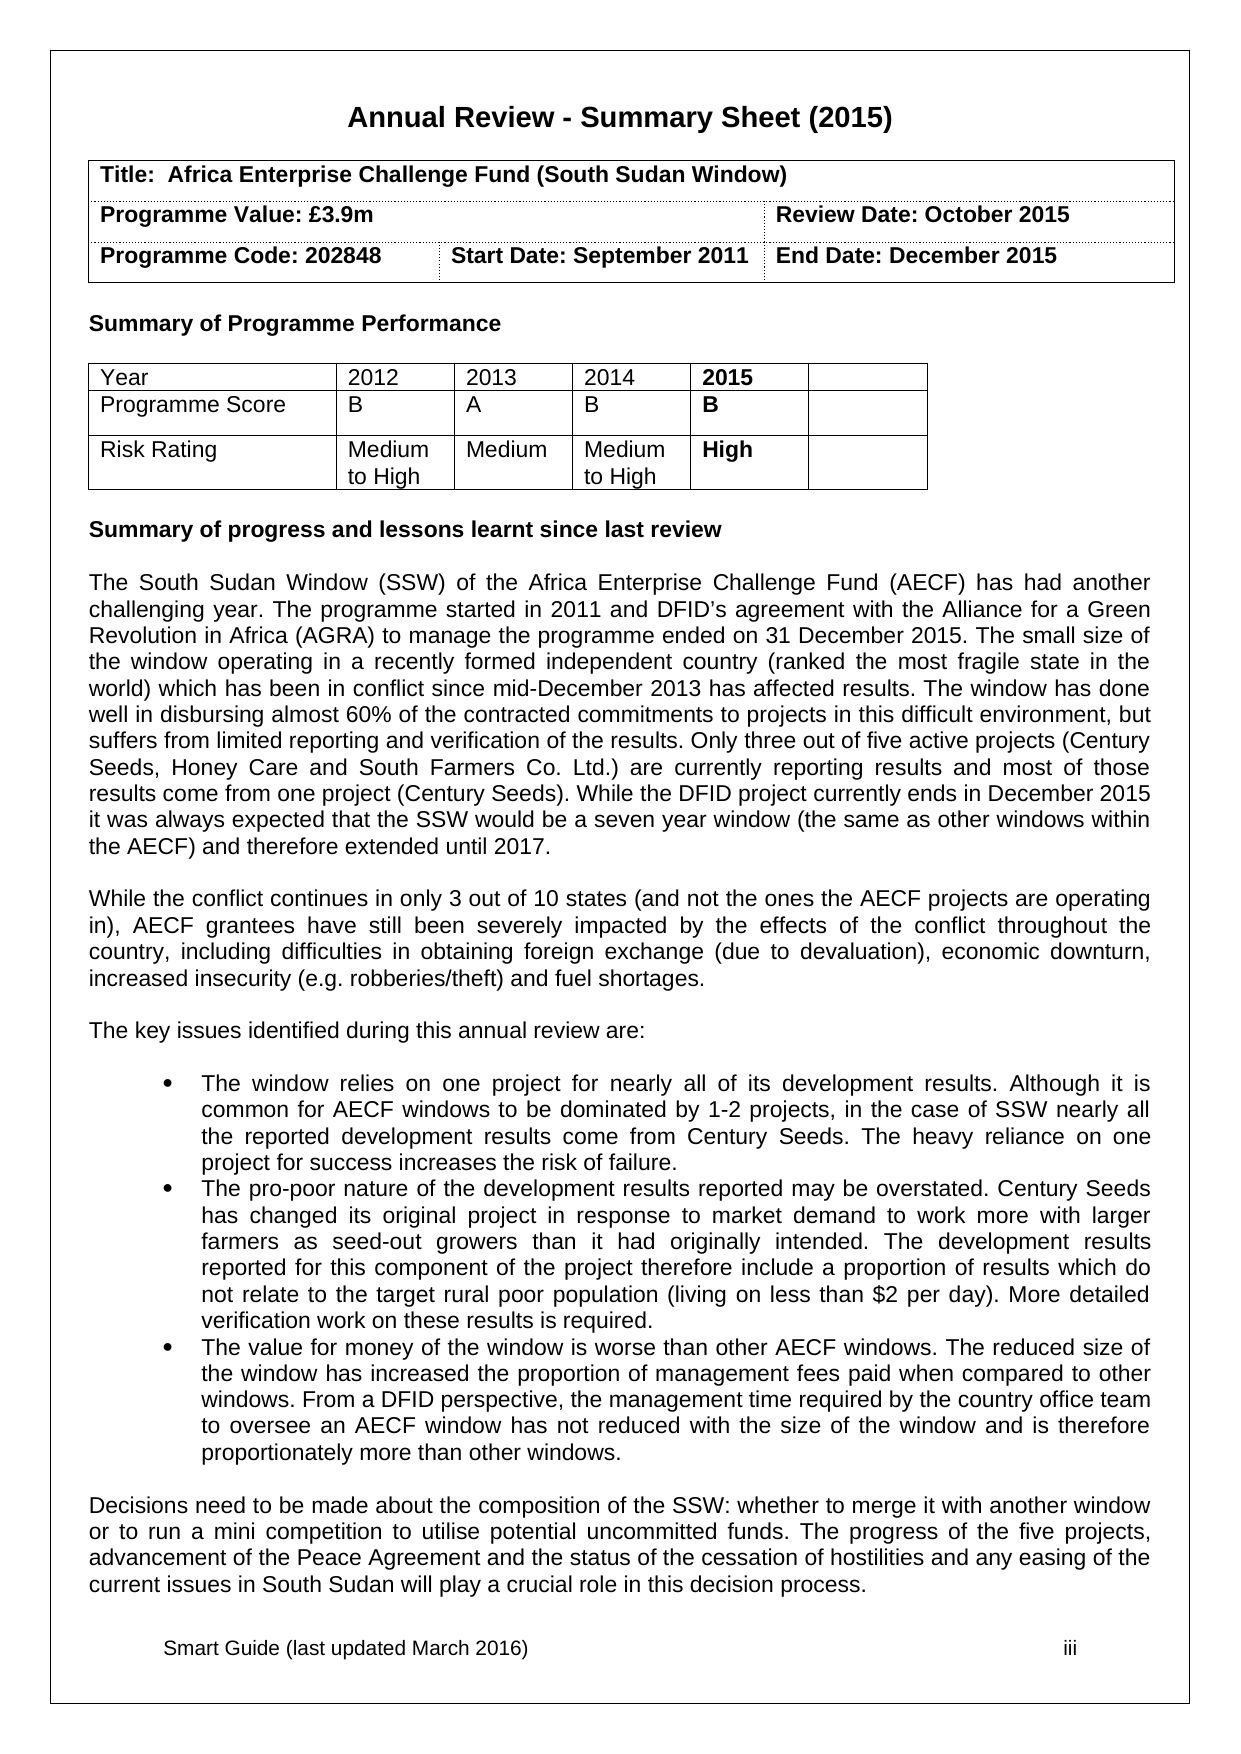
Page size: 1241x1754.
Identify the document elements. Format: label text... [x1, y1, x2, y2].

text Summary of progress and lessons learnt since last review [89, 516, 1152, 543]
table_cell End Date: December 2015 [764, 242, 1174, 282]
table_cell Medium to High [337, 436, 454, 489]
table_cell B [337, 391, 454, 435]
text While the conflict continues in only 3 out of 10 states (and not the ones the AECF projects are operating in), AECF grantees have still been severely impacted by the effects of the conflict throughout the country, including difficulties in obtaining foreign exchange (due to devaluation), economic downturn, increased insecurity (e.g. robberies/theft) and fuel shortages. [89, 885, 1152, 991]
table_cell Programme Code: 202848 [89, 242, 439, 282]
table_cell Programme Score [89, 391, 336, 435]
table_cell Medium to High [573, 436, 690, 489]
table_header [809, 364, 927, 390]
text The South Sudan Window (SSW) of the Africa Enterprise Challenge Fund (AECF) has had another challenging year. The programme started in 2011 and DFID’s agreement with the Alliance for a Green Revolution in Africa (AGRA) to manage the programme ended on 31 December 2015. The small size of the window operating in a recently formed independent country (ranked the most fragile state in the world) which has been in conflict since mid-December 2013 has affected results. The window has done well in disbursing almost 60% of the contracted commitments to projects in this difficult environment, but suffers from limited reporting and verification of the results. Only three out of five active projects (Century Seeds, Honey Care and South Farmers Co. Ltd.) are currently reporting results and most of those results come from one project (Century Seeds). While the DFID project currently ends in December 2015 it was always expected that the SSW would be a seven year window (the same as other windows within the AECF) and therefore extended until 2017. [89, 569, 1152, 859]
table_cell Risk Rating [89, 436, 336, 489]
table_cell B [691, 391, 808, 435]
table_cell Medium [455, 436, 572, 489]
table_header 2015 [691, 364, 808, 390]
table_cell A [455, 391, 572, 435]
text Annual Review - Summary Sheet (2015) [89, 100, 1152, 134]
table_cell Start Date: September 2011 [440, 242, 764, 282]
table_cell [809, 391, 927, 435]
table_cell [809, 436, 927, 489]
text Summary of Programme Performance [89, 310, 1152, 336]
table_cell Review Date: October 2015 [764, 201, 1174, 242]
table_header 2014 [573, 364, 690, 390]
table_cell Programme Value: £3.9m [89, 201, 764, 242]
table_header 2013 [455, 364, 572, 390]
table_header Title: Africa Enterprise Challenge Fund (South Sudan Window) [89, 161, 1174, 201]
table_header 2012 [337, 364, 454, 390]
list The window relies on one project for nearly all of its development results. Although it is common for AECF windows to be dominated by 1-2 projects, in the case of SSW nearly all the reported development results come from Century Seeds. The heavy reliance on one project for success increases the risk of failure. [164, 1070, 1152, 1175]
text Decisions need to be made about the composition of the SSW: whether to merge it with another window or to run a mini competition to utilise potential uncommitted funds. The progress of the five projects, advancement of the Peace Agreement and the status of the cessation of hostilities and any easing of the current issues in South Sudan will play a crucial role in this decision process. [89, 1492, 1152, 1597]
table_cell B [573, 391, 690, 435]
table_cell High [691, 436, 808, 489]
list The pro-poor nature of the development results reported may be overstated. Century Seeds has changed its original project in response to market demand to work more with larger farmers as seed-out growers than it had originally intended. The development results reported for this component of the project therefore include a proportion of results which do not relate to the target rural poor population (living on less than $2 per day). More detailed verification work on these results is required. [164, 1175, 1152, 1333]
list The value for money of the window is worse than other AECF windows. The reduced size of the window has increased the proportion of management fees paid when compared to other windows. From a DFID perspective, the management time required by the country office team to oversee an AECF window has not reduced with the size of the window and is therefore proportionately more than other windows. [164, 1333, 1152, 1465]
text The key issues identified during this annual review are: [89, 1017, 1152, 1043]
table_header Year [89, 364, 336, 390]
